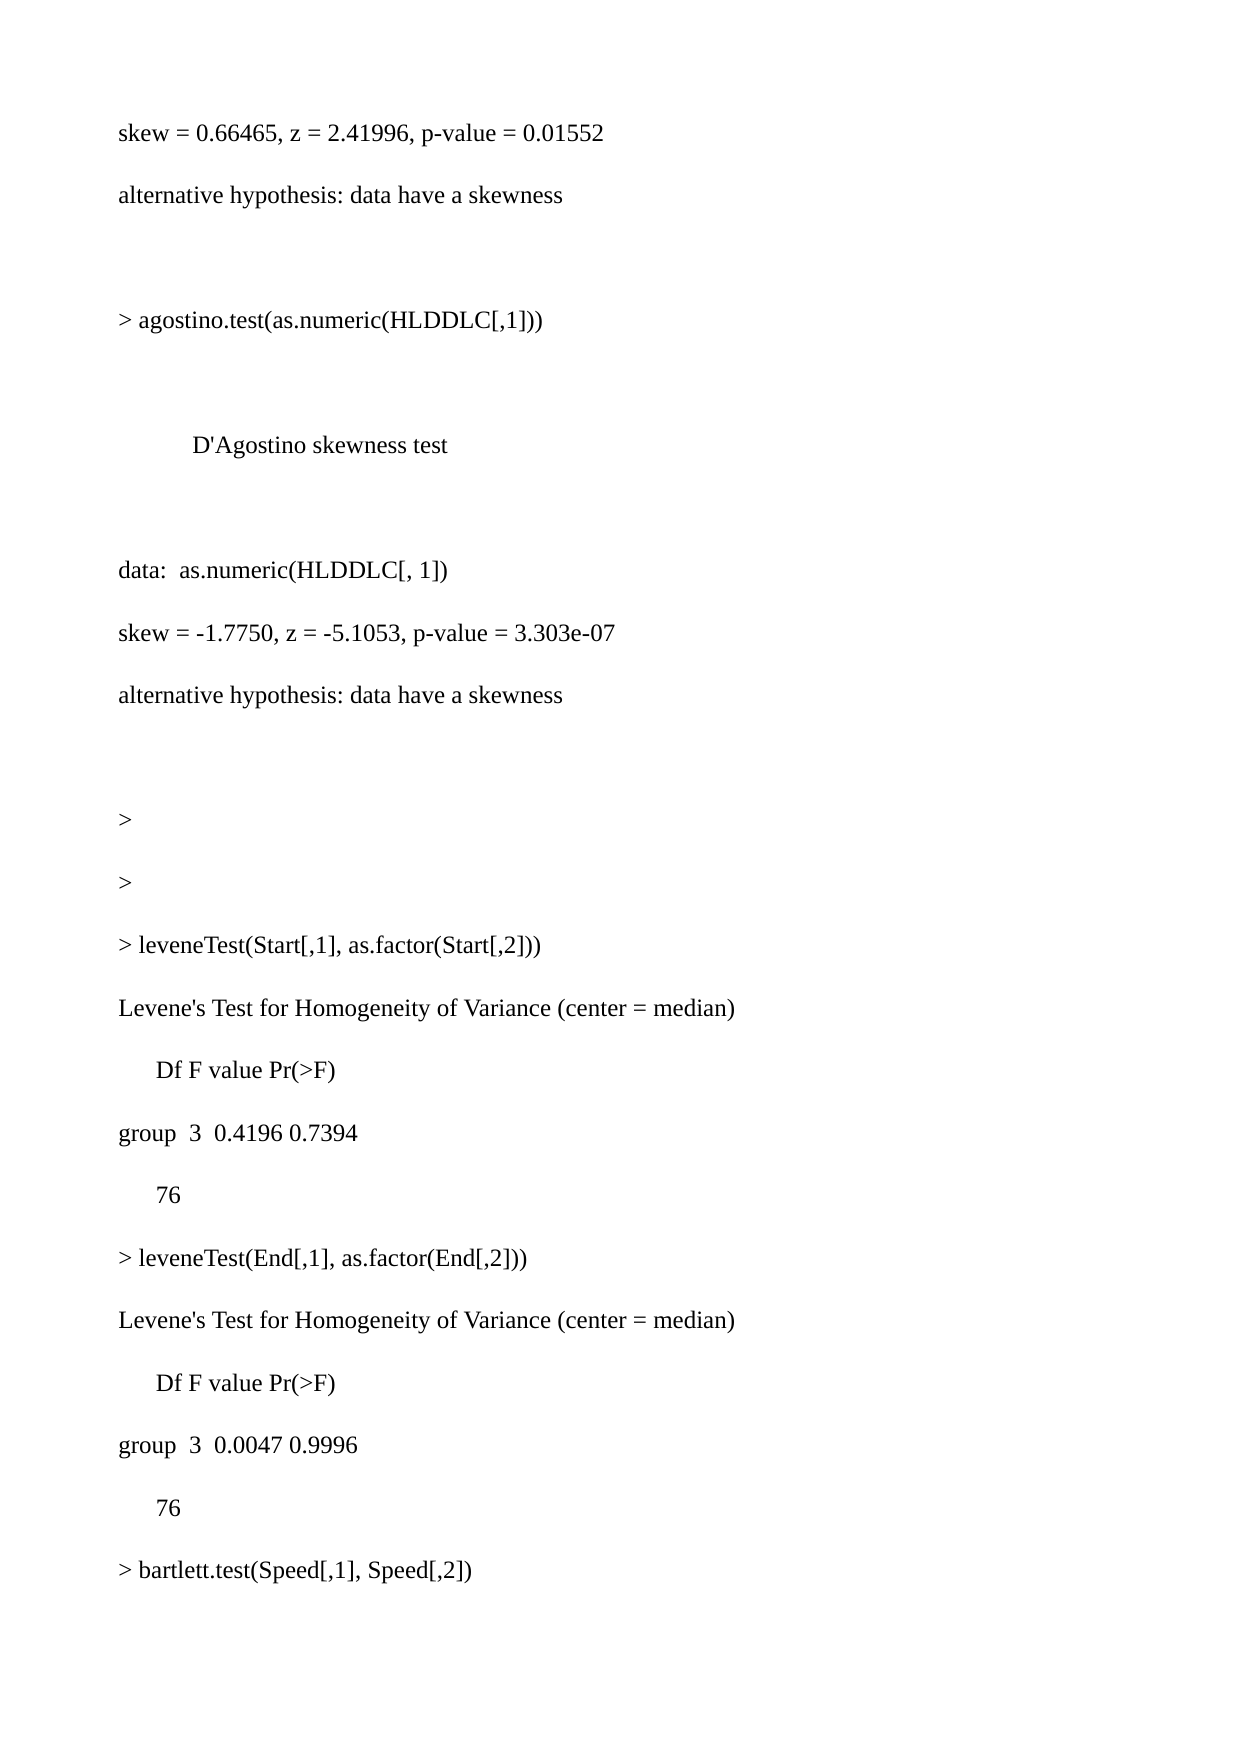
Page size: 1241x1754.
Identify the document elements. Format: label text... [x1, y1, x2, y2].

text group 3 0.4196 0.7394 [118, 1118, 1122, 1147]
text data: as.numeric(HLDDLC[, 1]) [118, 556, 1122, 584]
text 76 [118, 1493, 1122, 1522]
text alternative hypothesis: data have a skewness [118, 181, 1122, 209]
text > leveneTest(End[,1], as.factor(End[,2])) [118, 1243, 1122, 1272]
text > agostino.test(as.numeric(HLDDLC[,1])) [118, 306, 1122, 334]
text > [118, 868, 1122, 897]
text Df F value Pr(>F) [118, 1368, 1122, 1397]
text alternative hypothesis: data have a skewness [118, 681, 1122, 709]
text skew = 0.66465, z = 2.41996, p-value = 0.01552 [118, 118, 1122, 147]
text 76 [118, 1181, 1122, 1209]
text > leveneTest(Start[,1], as.factor(Start[,2])) [118, 931, 1122, 959]
text skew = -1.7750, z = -5.1053, p-value = 3.303e-07 [118, 618, 1122, 647]
text Levene's Test for Homogeneity of Variance (center = median) [118, 993, 1122, 1022]
text Df F value Pr(>F) [118, 1056, 1122, 1084]
text Levene's Test for Homogeneity of Variance (center = median) [118, 1306, 1122, 1334]
text D'Agostino skewness test [118, 431, 1122, 459]
text > bartlett.test(Speed[,1], Speed[,2]) [118, 1556, 1122, 1584]
text > [118, 806, 1122, 834]
text group 3 0.0047 0.9996 [118, 1431, 1122, 1459]
